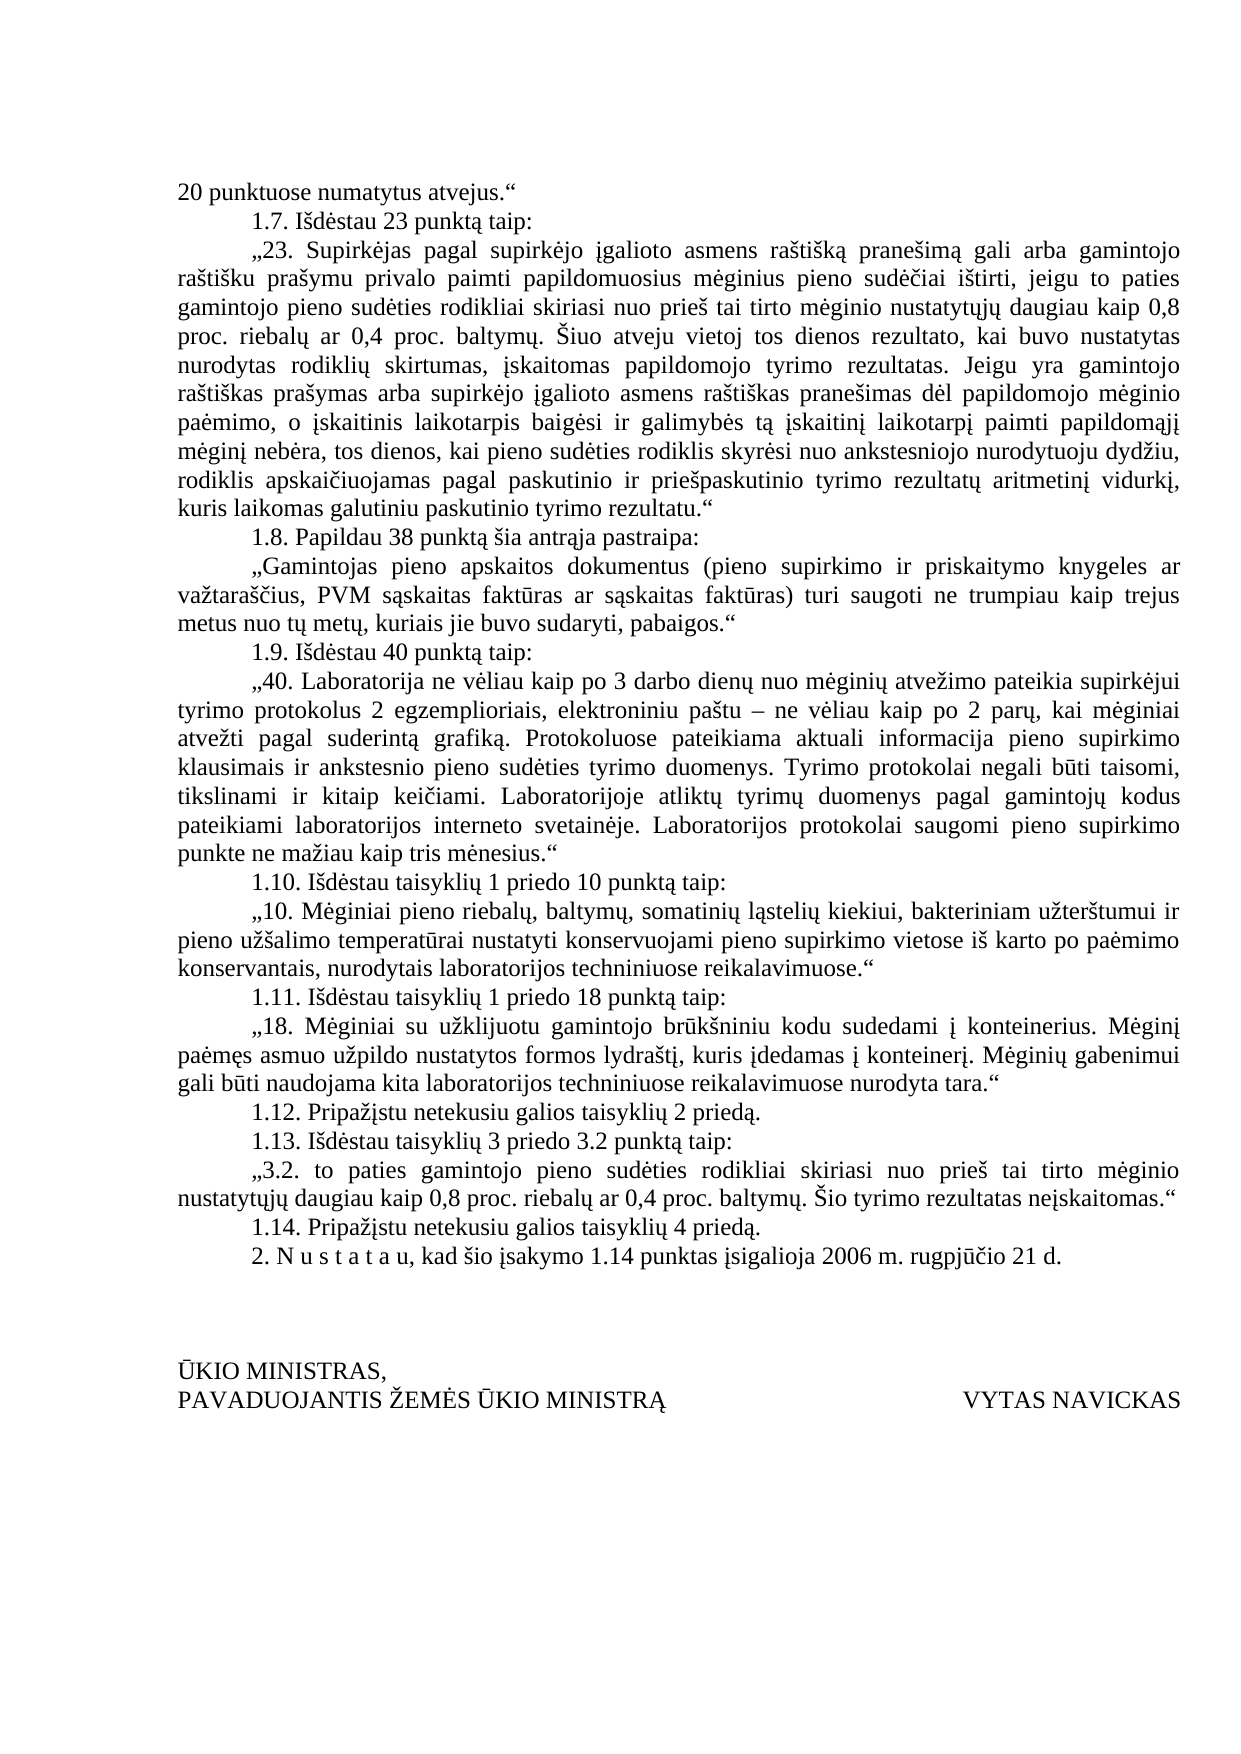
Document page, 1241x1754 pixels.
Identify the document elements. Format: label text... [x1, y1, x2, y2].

text „18. Mėginiai su užklijuotu gamintojo brūkšniniu kodu sudedami į konteinerius. Mėginį paėmęs asmuo užpildo nustatytos formos lydraštį, kuris įdedamas į konteinerį. Mėginių gabenimui gali būti naudojama kita laboratorijos techniniuose reikalavimuose nurodyta tara.“ [177, 1011, 1181, 1097]
text 2. Nustatau, kad šio įsakymo 1.14 punktas įsigalioja 2006 m. rugpjūčio 21 d. [177, 1241, 1181, 1270]
text „3.2. to paties gamintojo pieno sudėties rodikliai skiriasi nuo prieš tai tirto mėginio nustatytųjų daugiau kaip 0,8 proc. riebalų ar 0,4 proc. baltymų. Šio tyrimo rezultatas neįskaitomas.“ [177, 1155, 1181, 1212]
text „Gamintojas pieno apskaitos dokumentus (pieno supirkimo ir priskaitymo knygeles ar važtaraščius, PVM sąskaitas faktūras ar sąskaitas faktūras) turi saugoti ne trumpiau kaip trejus metus nuo tų metų, kuriais jie buvo sudaryti, pabaigos.“ [177, 551, 1181, 637]
text 1.13. Išdėstau taisyklių 3 priedo 3.2 punktą taip: [177, 1126, 1181, 1155]
text 1.14. Pripažįstu netekusiu galios taisyklių 4 priedą. [177, 1212, 1181, 1241]
text 1.12. Pripažįstu netekusiu galios taisyklių 2 priedą. [177, 1097, 1181, 1126]
text PAVADUOJANTIS ŽEMĖS ŪKIO MINISTRĄ VYTAS NAVICKAS [177, 1385, 1181, 1413]
text 1.10. Išdėstau taisyklių 1 priedo 10 punktą taip: [177, 867, 1181, 896]
text „23. Supirkėjas pagal supirkėjo įgalioto asmens raštišką pranešimą gali arba gamintojo raštišku prašymu privalo paimti papildomuosius mėginius pieno sudėčiai ištirti, jeigu to paties gamintojo pieno sudėties rodikliai skiriasi nuo prieš tai tirto mėginio nustatytųjų daugiau kaip 0,8 proc. riebalų ar 0,4 proc. baltymų. Šiuo atveju vietoj tos dienos rezultato, kai buvo nustatytas nurodytas rodiklių skirtumas, įskaitomas papildomojo tyrimo rezultatas. Jeigu yra gamintojo raštiškas prašymas arba supirkėjo įgalioto asmens raštiškas pranešimas dėl papildomojo mėginio paėmimo, o įskaitinis laikotarpis baigėsi ir galimybės tą įskaitinį laikotarpį paimti papildomąjį mėginį nebėra, tos dienos, kai pieno sudėties rodiklis skyrėsi nuo ankstesniojo nurodytuoju dydžiu, rodiklis apskaičiuojamas pagal paskutinio ir priešpaskutinio tyrimo rezultatų aritmetinį vidurkį, kuris laikomas galutiniu paskutinio tyrimo rezultatu.“ [177, 235, 1181, 522]
text 20 punktuose numatytus atvejus.“ [177, 177, 1181, 206]
text 1.11. Išdėstau taisyklių 1 priedo 18 punktą taip: [177, 982, 1181, 1011]
text ŪKIO MINISTRAS, [177, 1356, 1181, 1385]
text „10. Mėginiai pieno riebalų, baltymų, somatinių ląstelių kiekiui, bakteriniam užterštumui ir pieno užšalimo temperatūrai nustatyti konservuojami pieno supirkimo vietose iš karto po paėmimo konservantais, nurodytais laboratorijos techniniuose reikalavimuose.“ [177, 896, 1181, 982]
text 1.8. Papildau 38 punktą šia antrąja pastraipa: [177, 522, 1181, 551]
text 1.9. Išdėstau 40 punktą taip: [177, 637, 1181, 666]
text „40. Laboratorija ne vėliau kaip po 3 darbo dienų nuo mėginių atvežimo pateikia supirkėjui tyrimo protokolus 2 egzemplioriais, elektroniniu paštu – ne vėliau kaip po 2 parų, kai mėginiai atvežti pagal suderintą grafiką. Protokoluose pateikiama aktuali informacija pieno supirkimo klausimais ir ankstesnio pieno sudėties tyrimo duomenys. Tyrimo protokolai negali būti taisomi, tikslinami ir kitaip keičiami. Laboratorijoje atliktų tyrimų duomenys pagal gamintojų kodus pateikiami laboratorijos interneto svetainėje. Laboratorijos protokolai saugomi pieno supirkimo punkte ne mažiau kaip tris mėnesius.“ [177, 666, 1181, 867]
text 1.7. Išdėstau 23 punktą taip: [177, 206, 1181, 235]
